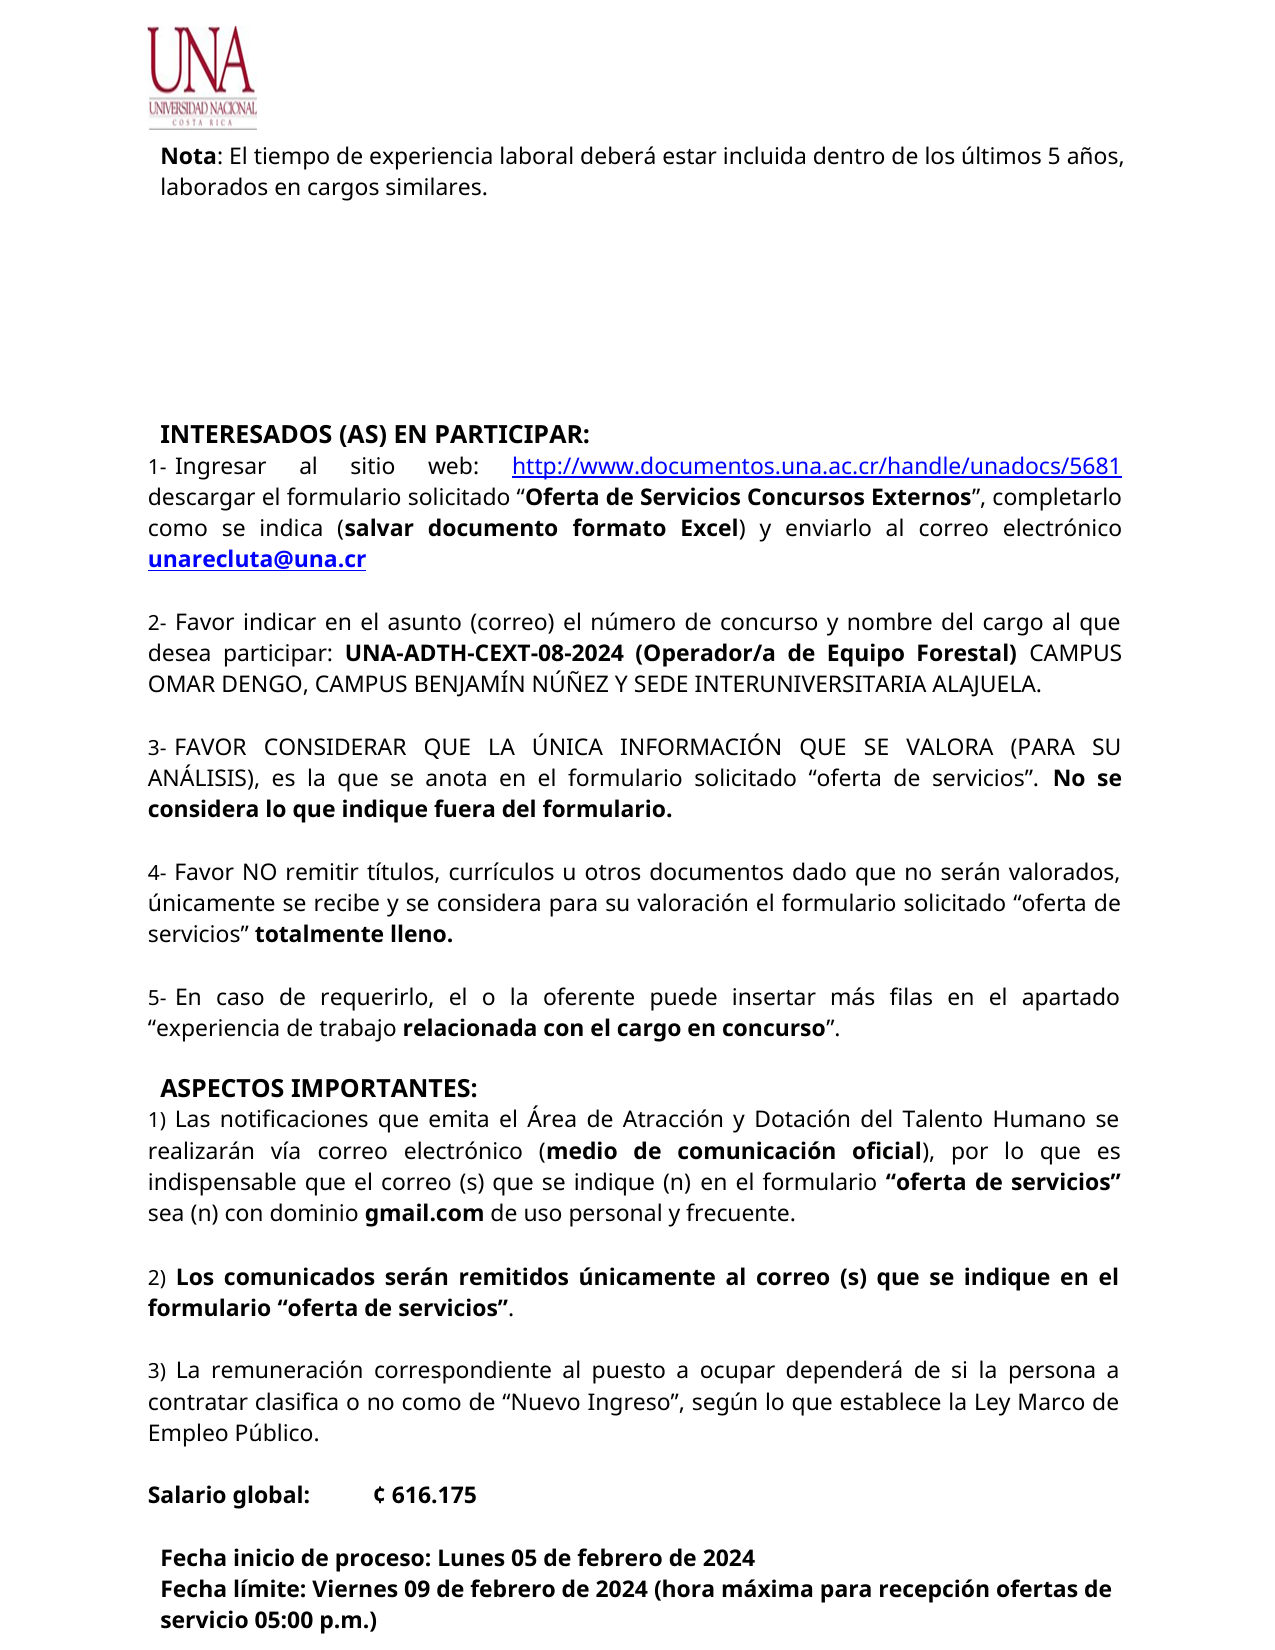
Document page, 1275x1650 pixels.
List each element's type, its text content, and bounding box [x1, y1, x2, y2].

list FAVOR CONSIDERAR QUE LA ÚNICA INFORMACIÓN QUE SE VALORA (PARA SU ANÁLISIS), es la que se anota en el formulario solicitado “oferta de servicios”. No se considera lo que indique fuera del formulario. [148, 731, 1122, 824]
list En caso de requerirlo, el o la oferente puede insertar más filas en el apartado “experiencia de trabajo relacionada con el cargo en concurso”. [148, 981, 1122, 1043]
list Salario global: ¢ 616.175 [148, 1479, 1120, 1511]
list Las notificaciones que emita el Área de Atracción y Dotación del Talento Humano se realizarán vía correo electrónico (medio de comunicación oficial), por lo que es indispensable que el correo (s) que se indique (n) en el formulario “oferta de servicios” sea (n) con dominio gmail.com de uso personal y frecuente. [148, 1103, 1121, 1228]
text Nota: El tiempo de experiencia laboral deberá estar incluida dentro de los últimos 5 años, laborados en cargos similares. [160, 139, 1133, 202]
subtitle ASPECTOS IMPORTANTES: [160, 1074, 1133, 1103]
list Favor indicar en el asunto (correo) el número de concurso y nombre del cargo al que desea participar: UNA-ADTH-CEXT-08-2024 (Operador/a de Equipo Forestal) CAMPUS OMAR DENGO, CAMPUS BENJAMÍN NÚÑEZ Y SEDE INTERUNIVERSITARIA ALAJUELA. [148, 606, 1122, 699]
list La remuneración correspondiente al puesto a ocupar dependerá de si la persona a contratar clasifica o no como de “Nuevo Ingreso”, según lo que establece la Ley Marco de Empleo Público. [148, 1354, 1120, 1448]
text INTERESADOS (AS) EN PARTICIPAR: [160, 421, 1133, 449]
text Fecha límite: Viernes 09 de febrero de 2024 (hora máxima para recepción ofertas de servicio 05:00 p.m.) [160, 1573, 1133, 1636]
list Ingresar al sitio web: http://www.documentos.una.ac.cr/handle/unadocs/5681 descargar el formulario solicitado “Oferta de Servicios Concursos Externos”, completarlo como se indica (salvar documento formato Excel) y enviarlo al correo electrónico unarecluta@una.cr [148, 449, 1122, 574]
list Favor NO remitir títulos, currículos u otros documentos dado que no serán valorados, únicamente se recibe y se considera para su valoración el formulario solicitado “oferta de servicios” totalmente lleno. [148, 856, 1122, 949]
list Los comunicados serán remitidos únicamente al correo (s) que se indique en el formulario “oferta de servicios”. [148, 1261, 1120, 1323]
text Fecha inicio de proceso: Lunes 05 de febrero de 2024 [160, 1542, 1133, 1573]
